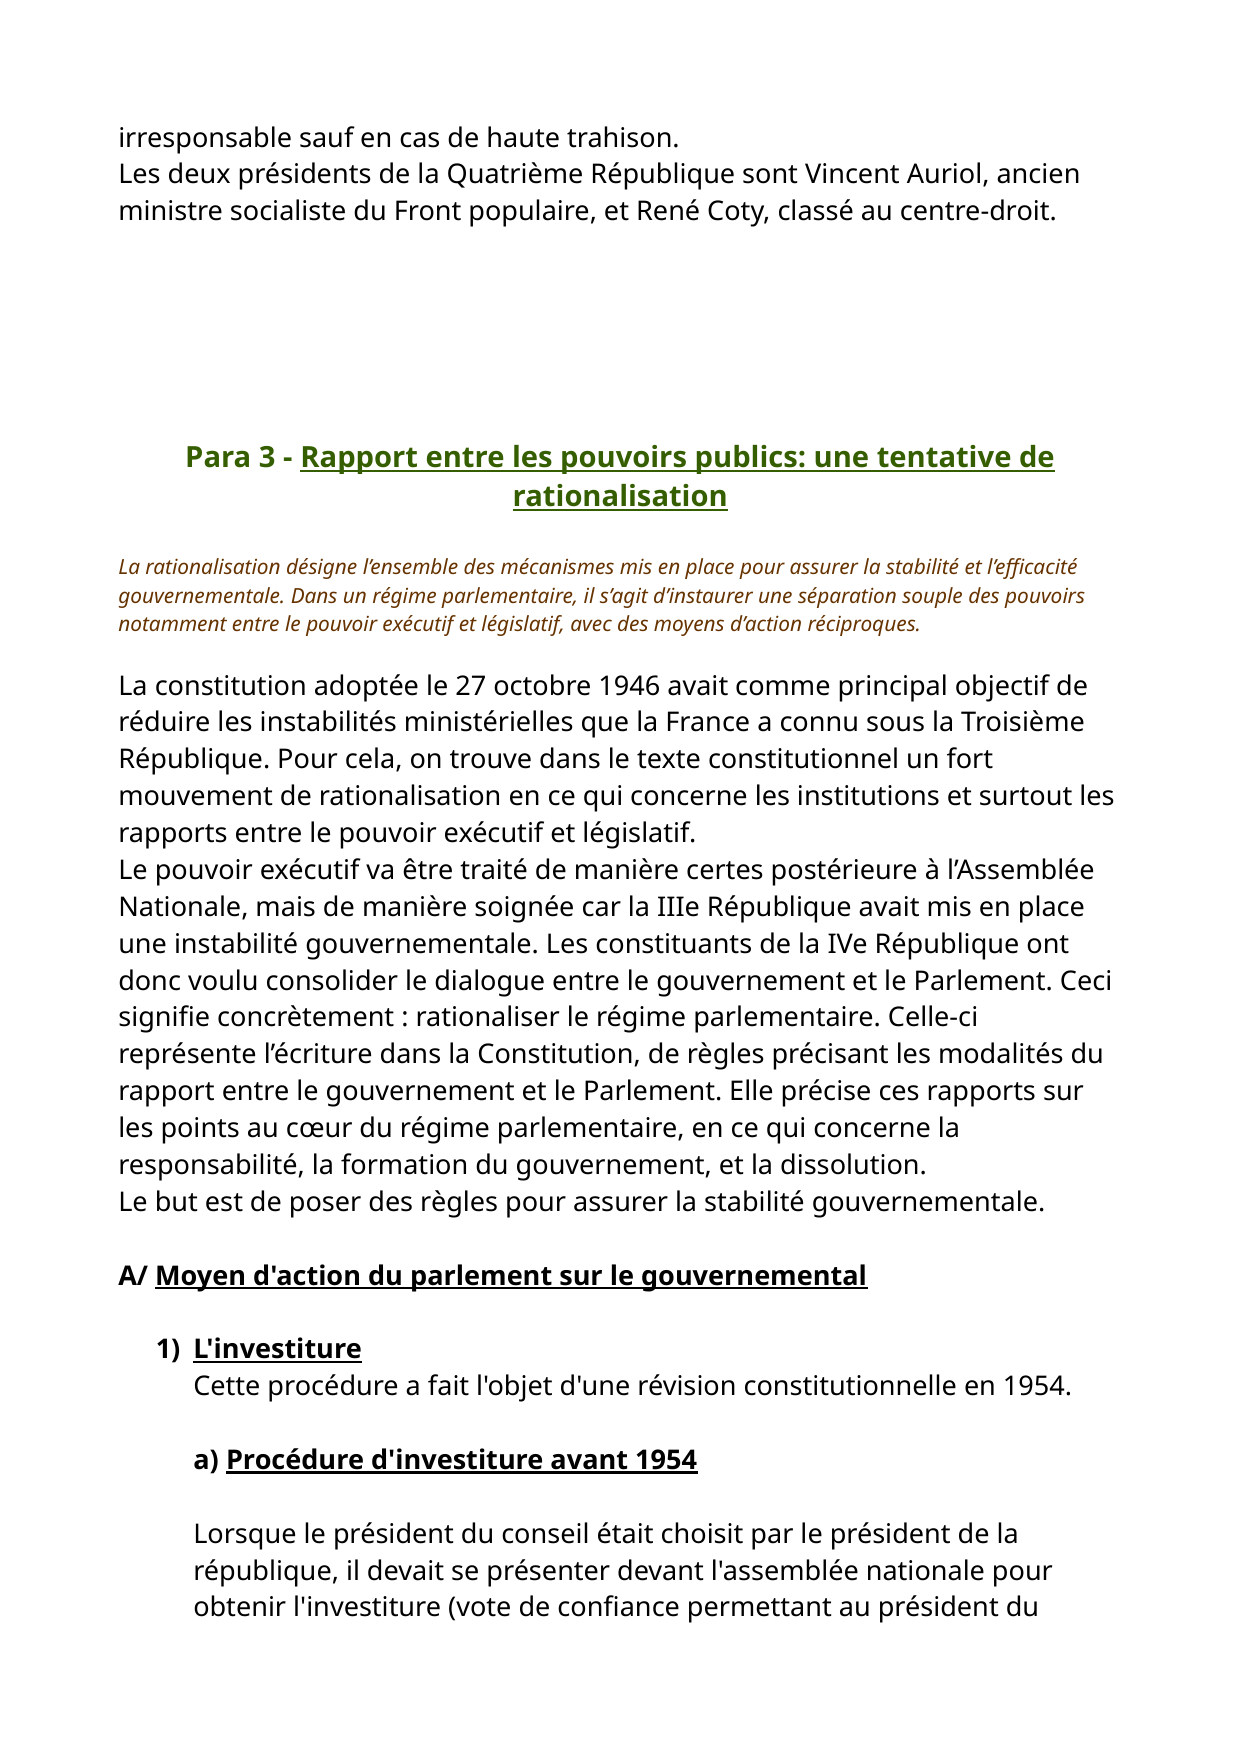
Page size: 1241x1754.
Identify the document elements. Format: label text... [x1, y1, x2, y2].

list Cette procédure a fait l'objet d'une révision constitutionnelle en 1954. [156, 1367, 1122, 1403]
text irresponsable sauf en cas de haute trahison. [118, 118, 1122, 155]
text La constitution adoptée le 27 octobre 1946 avait comme principal objectif de réduire les instabilités ministérielles que la France a connu sous la Troisième République. Pour cela, on trouve dans le texte constitutionnel un fort mouvement de rationalisation en ce qui concerne les institutions et surtout les rapports entre le pouvoir exécutif et législatif. [118, 666, 1122, 850]
text Para 3 - Rapport entre les pouvoirs publics: une tentative de rationalisation [118, 436, 1122, 515]
text A/ Moyen d'action du parlement sur le gouvernemental [118, 1256, 1122, 1293]
list Lorsque le président du conseil était choisit par le président de la république, il devait se présenter devant l'assemblée nationale pour obtenir l'investiture (vote de confiance permettant au président du [156, 1514, 1122, 1625]
text Les deux présidents de la Quatrième République sont Vincent Auriol, ancien ministre socialiste du Front populaire, et René Coty, classé au centre-droit. [118, 155, 1122, 229]
text La rationalisation désigne l’ensemble des mécanismes mis en place pour assurer la stabilité et l’efficacité gouvernementale. Dans un régime parlementaire, il s’agit d’instaurer une séparation souple des pouvoirs notamment entre le pouvoir exécutif et législatif, avec des moyens d’action réciproques. [118, 552, 1122, 638]
list L'investiture [156, 1330, 1122, 1367]
text Le pouvoir exécutif va être traité de manière certes postérieure à l’Assemblée Nationale, mais de manière soignée car la IIIe République avait mis en place une instabilité gouvernementale. Les constituants de la IVe République ont donc voulu consolider le dialogue entre le gouvernement et le Parlement. Ceci signifie concrètement : rationaliser le régime parlementaire. Celle-ci représente l’écriture dans la Constitution, de règles précisant les modalités du rapport entre le gouvernement et le Parlement. Elle précise ces rapports sur les points au cœur du régime parlementaire, en ce qui concerne la responsabilité, la formation du gouvernement, et la dissolution. [118, 850, 1122, 1182]
text Le but est de poser des règles pour assurer la stabilité gouvernementale. [118, 1182, 1122, 1219]
list a) Procédure d'investiture avant 1954 [156, 1440, 1122, 1477]
